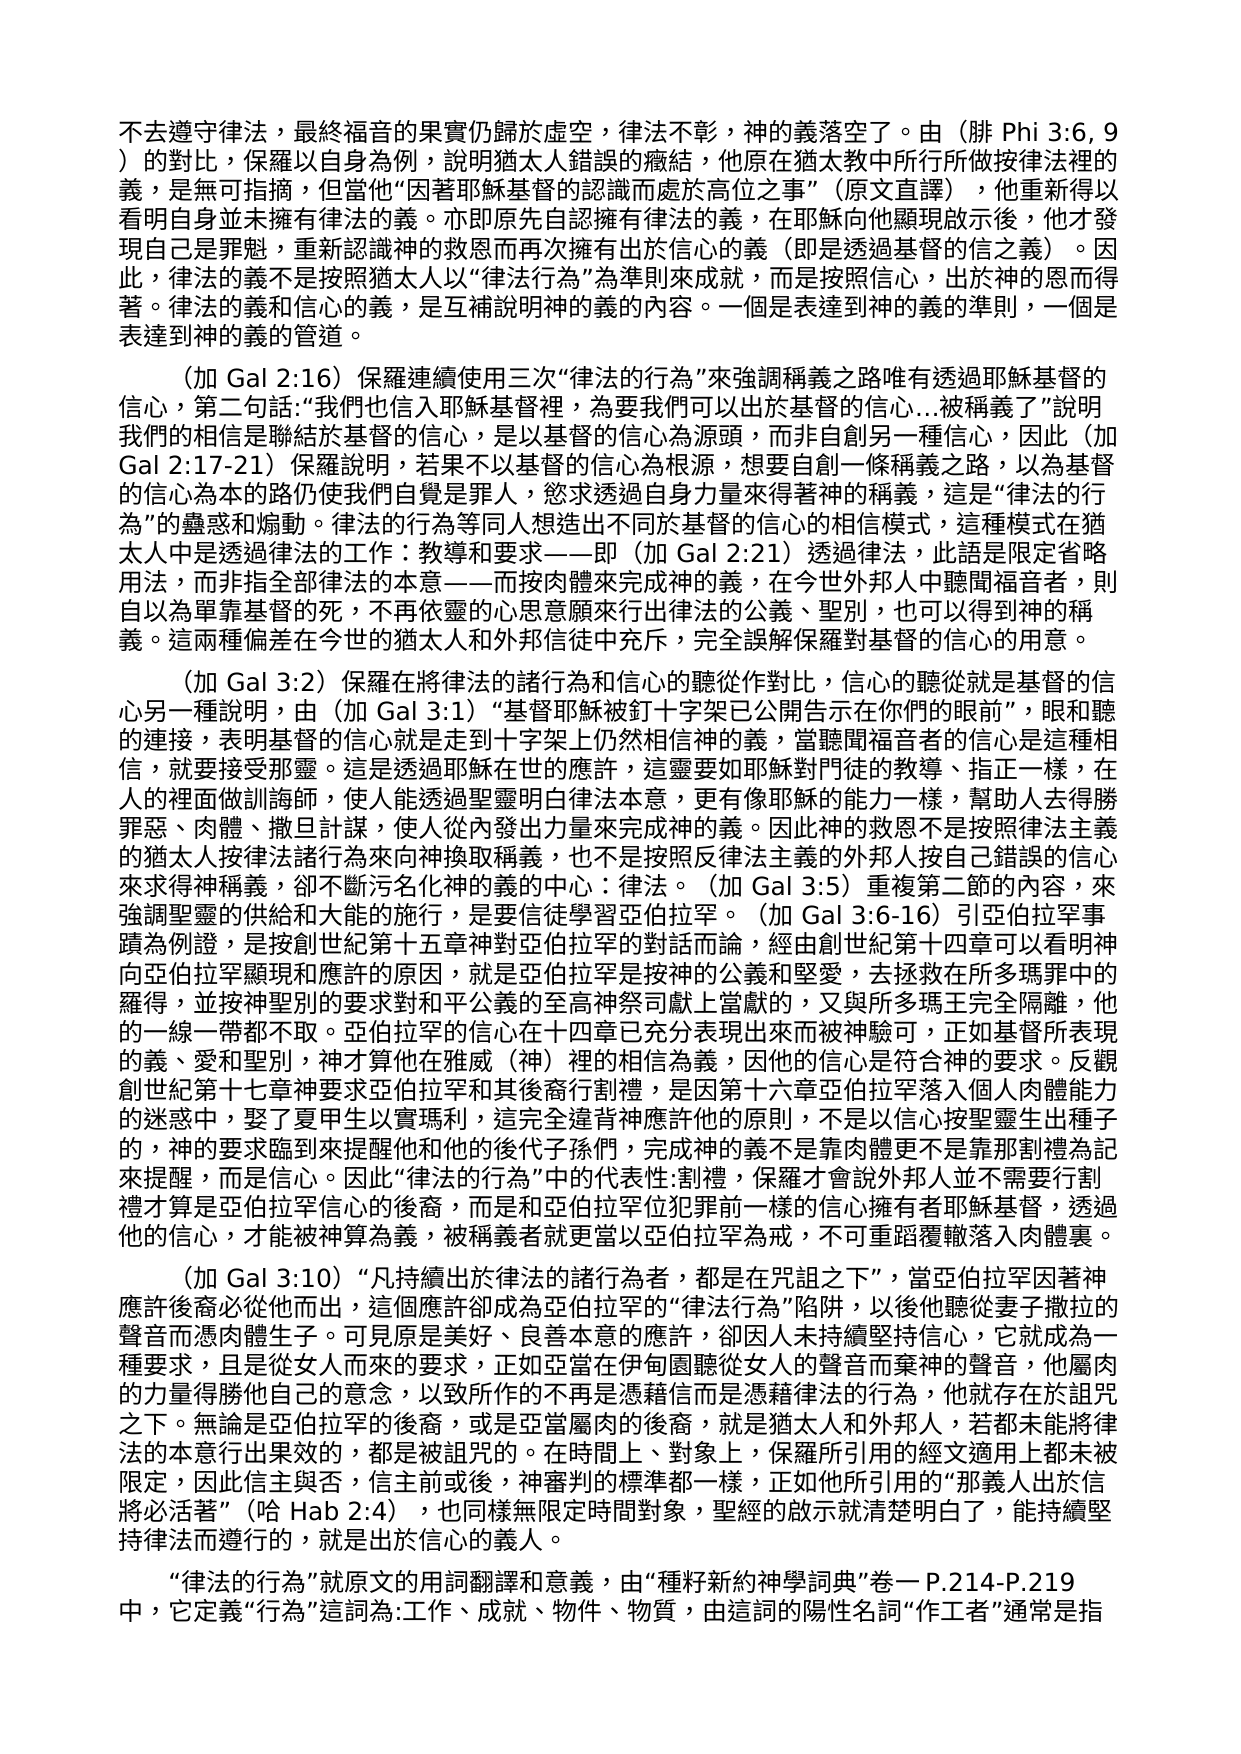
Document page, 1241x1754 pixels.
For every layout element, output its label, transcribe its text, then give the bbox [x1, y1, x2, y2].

text （加 Gal 2:16）保羅連續使用三次“律法的行為”來強調稱義之路唯有透過耶穌基督的信心，第二句話:“我們也信入耶穌基督裡，為要我們可以出於基督的信心…被稱義了”說明我們的相信是聯結於基督的信心，是以基督的信心為源頭，而非自創另一種信心，因此（加 Gal 2:17-21）保羅說明，若果不以基督的信心為根源，想要自創一條稱義之路，以為基督的信心為本的路仍使我們自覺是罪人，慾求透過自身力量來得著神的稱義，這是“律法的行為”的蠱惑和煽動。律法的行為等同人想造出不同於基督的信心的相信模式，這種模式在猶太人中是透過律法的工作：教導和要求——即（加 Gal 2:21）透過律法，此語是限定省略用法，而非指全部律法的本意——而按肉體來完成神的義，在今世外邦人中聽聞福音者，則自以為單靠基督的死，不再依靈的心思意願來行出律法的公義、聖別，也可以得到神的稱義。這兩種偏差在今世的猶太人和外邦信徒中充斥，完全誤解保羅對基督的信心的用意。 [118, 364, 1122, 656]
text “律法的行為”就原文的用詞翻譯和意義，由“種籽新約神學詞典”卷一P.214-P.219中，它定義“行為”這詞為:工作、成就、物件、物質，由這詞的陽性名詞“作工者”通常是指 [118, 1568, 1122, 1626]
text （加 Gal 3:2）保羅在將律法的諸行為和信心的聽從作對比，信心的聽從就是基督的信心另一種說明，由（加 Gal 3:1）“基督耶穌被釘十字架已公開告示在你們的眼前”，眼和聽的連接，表明基督的信心就是走到十字架上仍然相信神的義，當聽聞福音者的信心是這種相信，就要接受那靈。這是透過耶穌在世的應許，這靈要如耶穌對門徒的教導、指正一樣，在人的裡面做訓誨師，使人能透過聖靈明白律法本意，更有像耶穌的能力一樣，幫助人去得勝罪惡、肉體、撒旦計謀，使人從內發出力量來完成神的義。因此神的救恩不是按照律法主義的猶太人按律法諸行為來向神換取稱義，也不是按照反律法主義的外邦人按自己錯誤的信心來求得神稱義，卻不斷污名化神的義的中心：律法。（加 Gal 3:5）重複第二節的內容，來強調聖靈的供給和大能的施行，是要信徒學習亞伯拉罕。（加 Gal 3:6-16）引亞伯拉罕事蹟為例證，是按創世紀第十五章神對亞伯拉罕的對話而論，經由創世紀第十四章可以看明神向亞伯拉罕顯現和應許的原因，就是亞伯拉罕是按神的公義和堅愛，去拯救在所多瑪罪中的羅得，並按神聖別的要求對和平公義的至高神祭司獻上當獻的，又與所多瑪王完全隔離，他的一線一帶都不取。亞伯拉罕的信心在十四章已充分表現出來而被神驗可，正如基督所表現的義、愛和聖別，神才算他在雅威（神）裡的相信為義，因他的信心是符合神的要求。反觀創世紀第十七章神要求亞伯拉罕和其後裔行割禮，是因第十六章亞伯拉罕落入個人肉體能力的迷惑中，娶了夏甲生以實瑪利，這完全違背神應許他的原則，不是以信心按聖靈生出種子的，神的要求臨到來提醒他和他的後代子孫們，完成神的義不是靠肉體更不是靠那割禮為記來提醒，而是信心。因此“律法的行為”中的代表性:割禮，保羅才會說外邦人並不需要行割禮才算是亞伯拉罕信心的後裔，而是和亞伯拉罕位犯罪前一樣的信心擁有者耶穌基督，透過他的信心，才能被神算為義，被稱義者就更當以亞伯拉罕為戒，不可重蹈覆轍落入肉體裏。 [118, 668, 1122, 1251]
text （加 Gal 3:10）“凡持續出於律法的諸行為者，都是在咒詛之下”，當亞伯拉罕因著神應許後裔必從他而出，這個應許卻成為亞伯拉罕的“律法行為”陷阱，以後他聽從妻子撒拉的聲音而憑肉體生子。可見原是美好、良善本意的應許，卻因人未持續堅持信心，它就成為一種要求，且是從女人而來的要求，正如亞當在伊甸園聽從女人的聲音而棄神的聲音，他屬肉的力量得勝他自己的意念，以致所作的不再是憑藉信而是憑藉律法的行為，他就存在於詛咒之下。無論是亞伯拉罕的後裔，或是亞當屬肉的後裔，就是猶太人和外邦人，若都未能將律法的本意行出果效的，都是被詛咒的。在時間上、對象上，保羅所引用的經文適用上都未被限定，因此信主與否，信主前或後，神審判的標準都一樣，正如他所引用的“那義人出於信將必活著”（哈 Hab 2:4），也同樣無限定時間對象，聖經的啟示就清楚明白了，能持續堅持律法而遵行的，就是出於信心的義人。 [118, 1264, 1122, 1556]
text 不去遵守律法，最終福音的果實仍歸於虛空，律法不彰，神的義落空了。由（腓 Phi 3:6, 9 ）的對比，保羅以自身為例，說明猶太人錯誤的癥結，他原在猶太教中所行所做按律法裡的義，是無可指摘，但當他“因著耶穌基督的認識而處於高位之事”（原文直譯），他重新得以看明自身並未擁有律法的義。亦即原先自認擁有律法的義，在耶穌向他顯現啟示後，他才發現自己是罪魁，重新認識神的救恩而再次擁有出於信心的義（即是透過基督的信之義）。因此，律法的義不是按照猶太人以“律法行為”為準則來成就，而是按照信心，出於神的恩而得著。律法的義和信心的義，是互補說明神的義的內容。一個是表達到神的義的準則，一個是表達到神的義的管道。 [118, 118, 1122, 351]
